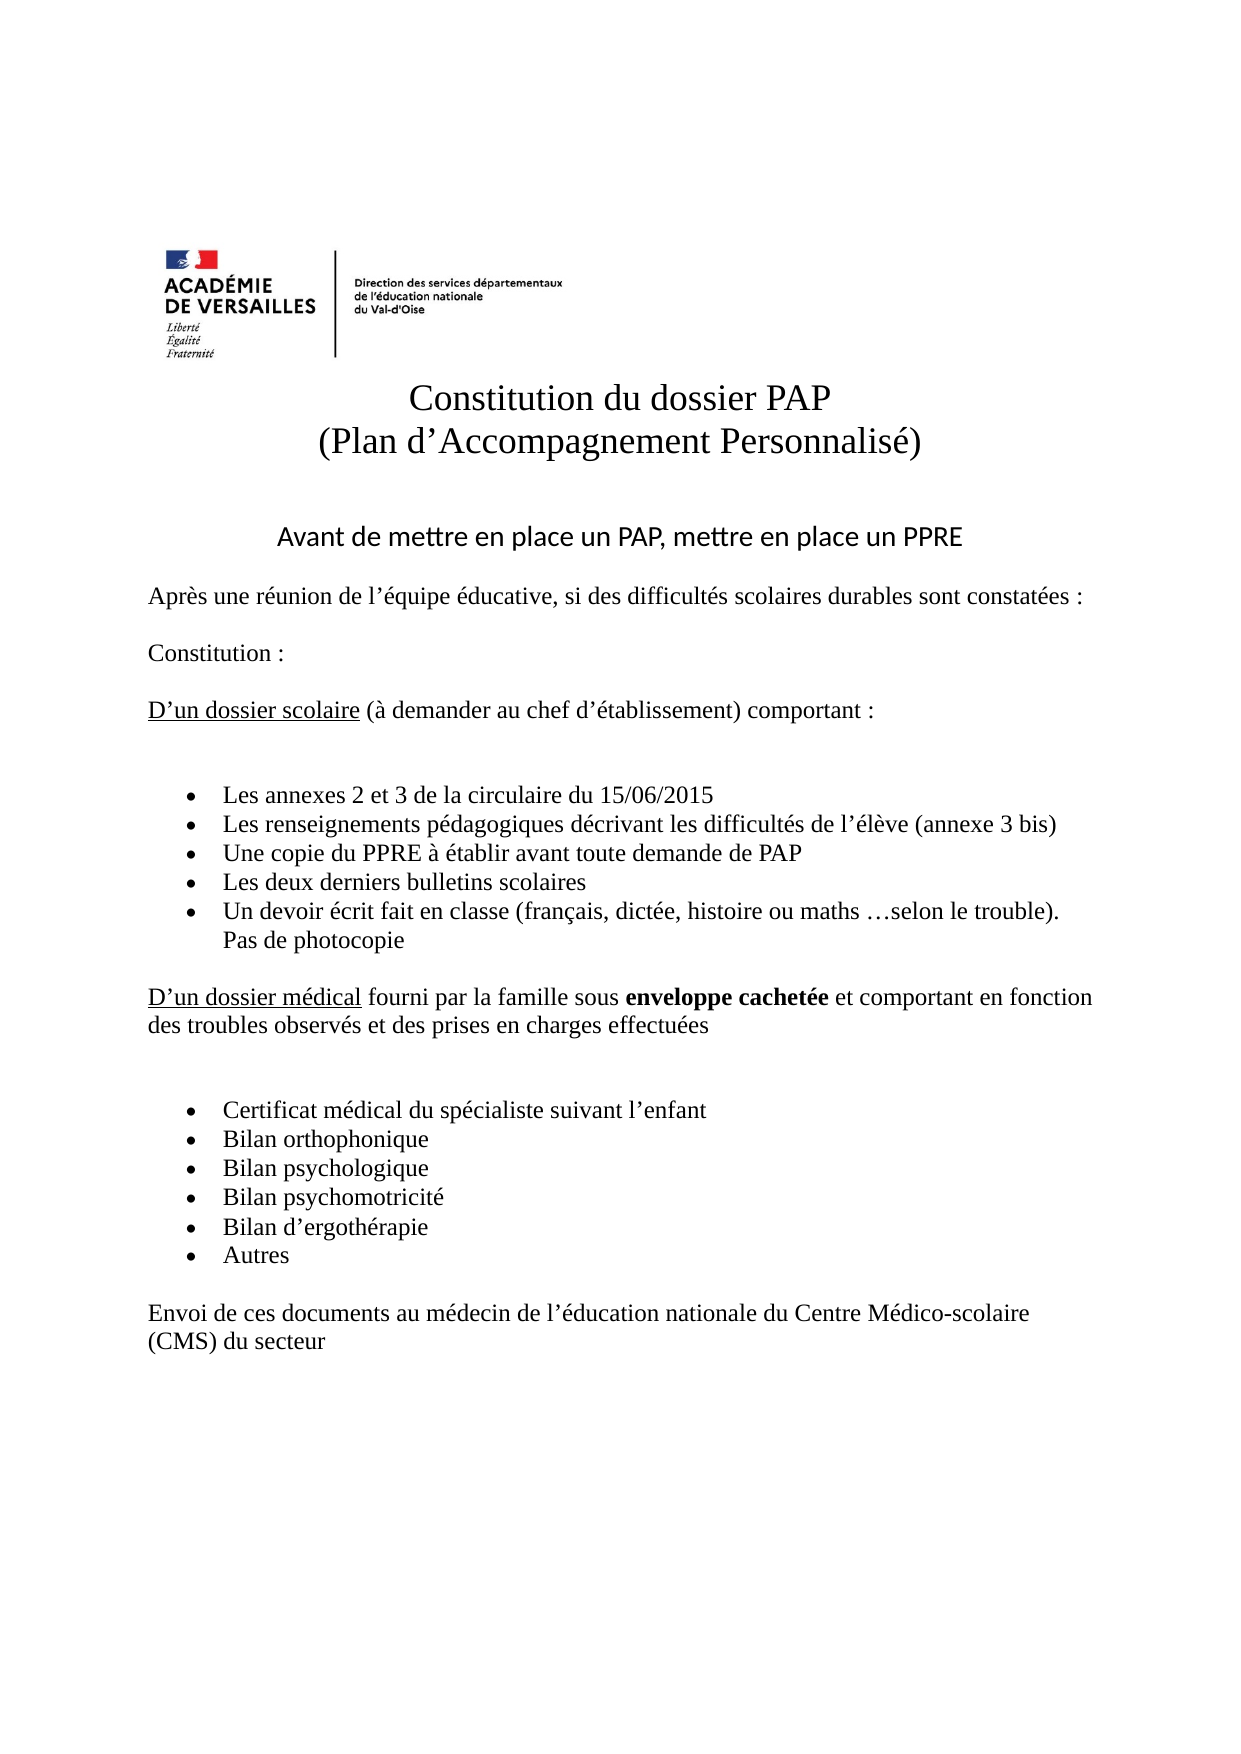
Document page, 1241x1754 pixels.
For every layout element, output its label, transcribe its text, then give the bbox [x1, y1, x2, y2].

list Les deux derniers bulletins scolaires [185, 867, 1093, 896]
list Bilan d’ergothérapie [185, 1212, 1093, 1241]
text D’un dossier scolaire (à demander au chef d’établissement) comportant : [148, 695, 1093, 724]
list Bilan psychomotricité [185, 1182, 1093, 1212]
text Constitution : [148, 638, 1093, 667]
list Bilan orthophonique [185, 1124, 1093, 1153]
list Une copie du PPRE à établir avant toute demande de PAP [185, 838, 1093, 867]
text Avant de mettre en place un PAP, mettre en place un PPRE [148, 518, 1093, 553]
text (Plan d’Accompagnement Personnalisé) [148, 418, 1093, 462]
list Les annexes 2 et 3 de la circulaire du 15/06/2015 [185, 780, 1093, 809]
list Un devoir écrit fait en classe (français, dictée, histoire ou maths …selon le trouble). Pas de photocopie [185, 896, 1093, 954]
text Constitution du dossier PAP [148, 375, 1093, 418]
text Après une réunion de l’équipe éducative, si des difficultés scolaires durables sont constatées : [148, 581, 1093, 610]
list Les renseignements pédagogiques décrivant les difficultés de l’élève (annexe 3 bis) [185, 809, 1093, 838]
text D’un dossier médical fourni par la famille sous enveloppe cachetée et comportant en fonction des troubles observés et des prises en charges effectuées [148, 982, 1093, 1039]
list Autres [185, 1241, 1093, 1270]
list Bilan psychologique [185, 1153, 1093, 1182]
text Envoi de ces documents au médecin de l’éducation nationale du Centre Médico-scolaire (CMS) du secteur [148, 1298, 1093, 1355]
list Certificat médical du spécialiste suivant l’enfant [185, 1095, 1093, 1124]
